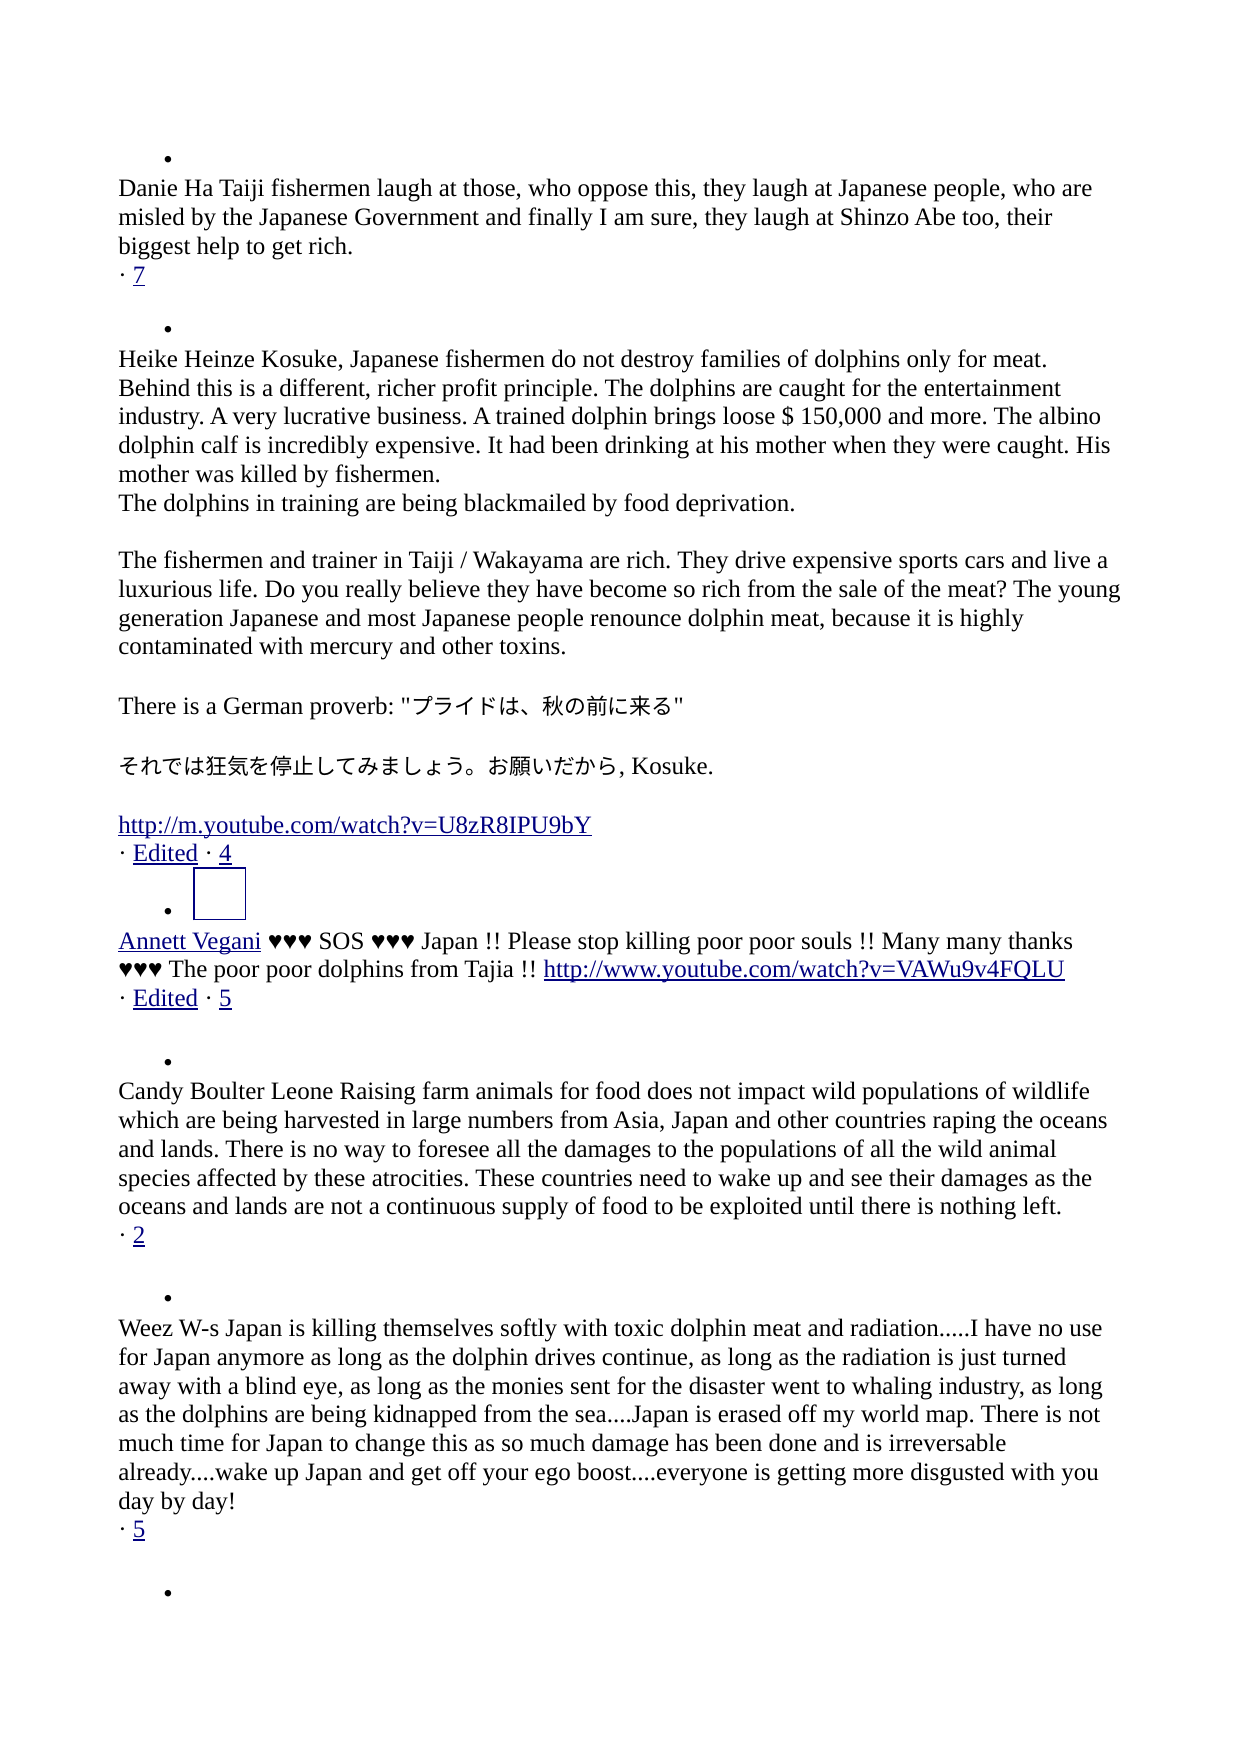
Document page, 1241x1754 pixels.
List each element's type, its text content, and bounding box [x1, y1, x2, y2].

text Heike Heinze Kosuke, Japanese fishermen do not destroy families of dolphins only for meat. Behind this is a different, richer profit principle. The dolphins are caught for the entertainment industry. A very lucrative business. A trained dolphin brings loose $ 150,000 and more. The albino dolphin calf is incredibly expensive. It had been drinking at his mother when they were caught. His mother was killed by fishermen. The dolphins in training are being blackmailed by food deprivation. The fishermen and trainer in Taiji / Wakayama are rich. They drive expensive sports cars and live a luxurious life. Do you really believe they have become so rich from the sale of the meat? The young generation Japanese and most Japanese people renounce dolphin meat, because it is highly contaminated with mercury and other toxins. There is a German proverb: "プライドは、秋の前に来る" それでは狂気を停止してみましょう。お願いだから, Kosuke. http://m.youtube.com/watch?v=U8zR8IPU9bY [118, 344, 1122, 838]
text · 5 [118, 1514, 1122, 1543]
text · 7 [118, 260, 1122, 288]
text Weez W-s Japan is killing themselves softly with toxic dolphin meat and radiation.....I have no use for Japan anymore as long as the dolphin drives continue, as long as the radiation is just turned away with a blind eye, as long as the monies sent for the disaster went to whaling industry, as long as the dolphins are being kidnapped from the sea....Japan is erased off my world map. There is not much time for Japan to change this as so much damage has been done and is irreversable already....wake up Japan and get off your ego boost....everyone is getting more disgusted with you day by day! [118, 1313, 1122, 1514]
text · Edited · 5 [118, 983, 1122, 1012]
text Candy Boulter Leone Raising farm animals for food does not impact wild populations of wildlife which are being harvested in large numbers from Asia, Japan and other countries raping the oceans and lands. There is no way to foresee all the damages to the populations of all the wild animal species affected by these atrocities. These countries need to wake up and see their damages as the oceans and lands are not a continuous supply of food to be exploited until there is nothing left. [118, 1076, 1122, 1220]
text Annett Vegani ♥♥♥ SOS ♥♥♥ Japan !! Please stop killing poor poor souls !! Many many thanks ♥♥♥ The poor poor dolphins from Tajia !! http://www.youtube.com/watch?v=VAWu9v4FQLU [118, 926, 1122, 983]
text · Edited · 4 [118, 838, 1122, 867]
text Danie Ha Taiji fishermen laugh at those, who oppose this, they laugh at Japanese people, who are misled by the Japanese Government and finally I am sure, they laugh at Shinzo Abe too, their biggest help to get rich. [118, 173, 1122, 260]
text · 2 [118, 1220, 1122, 1249]
